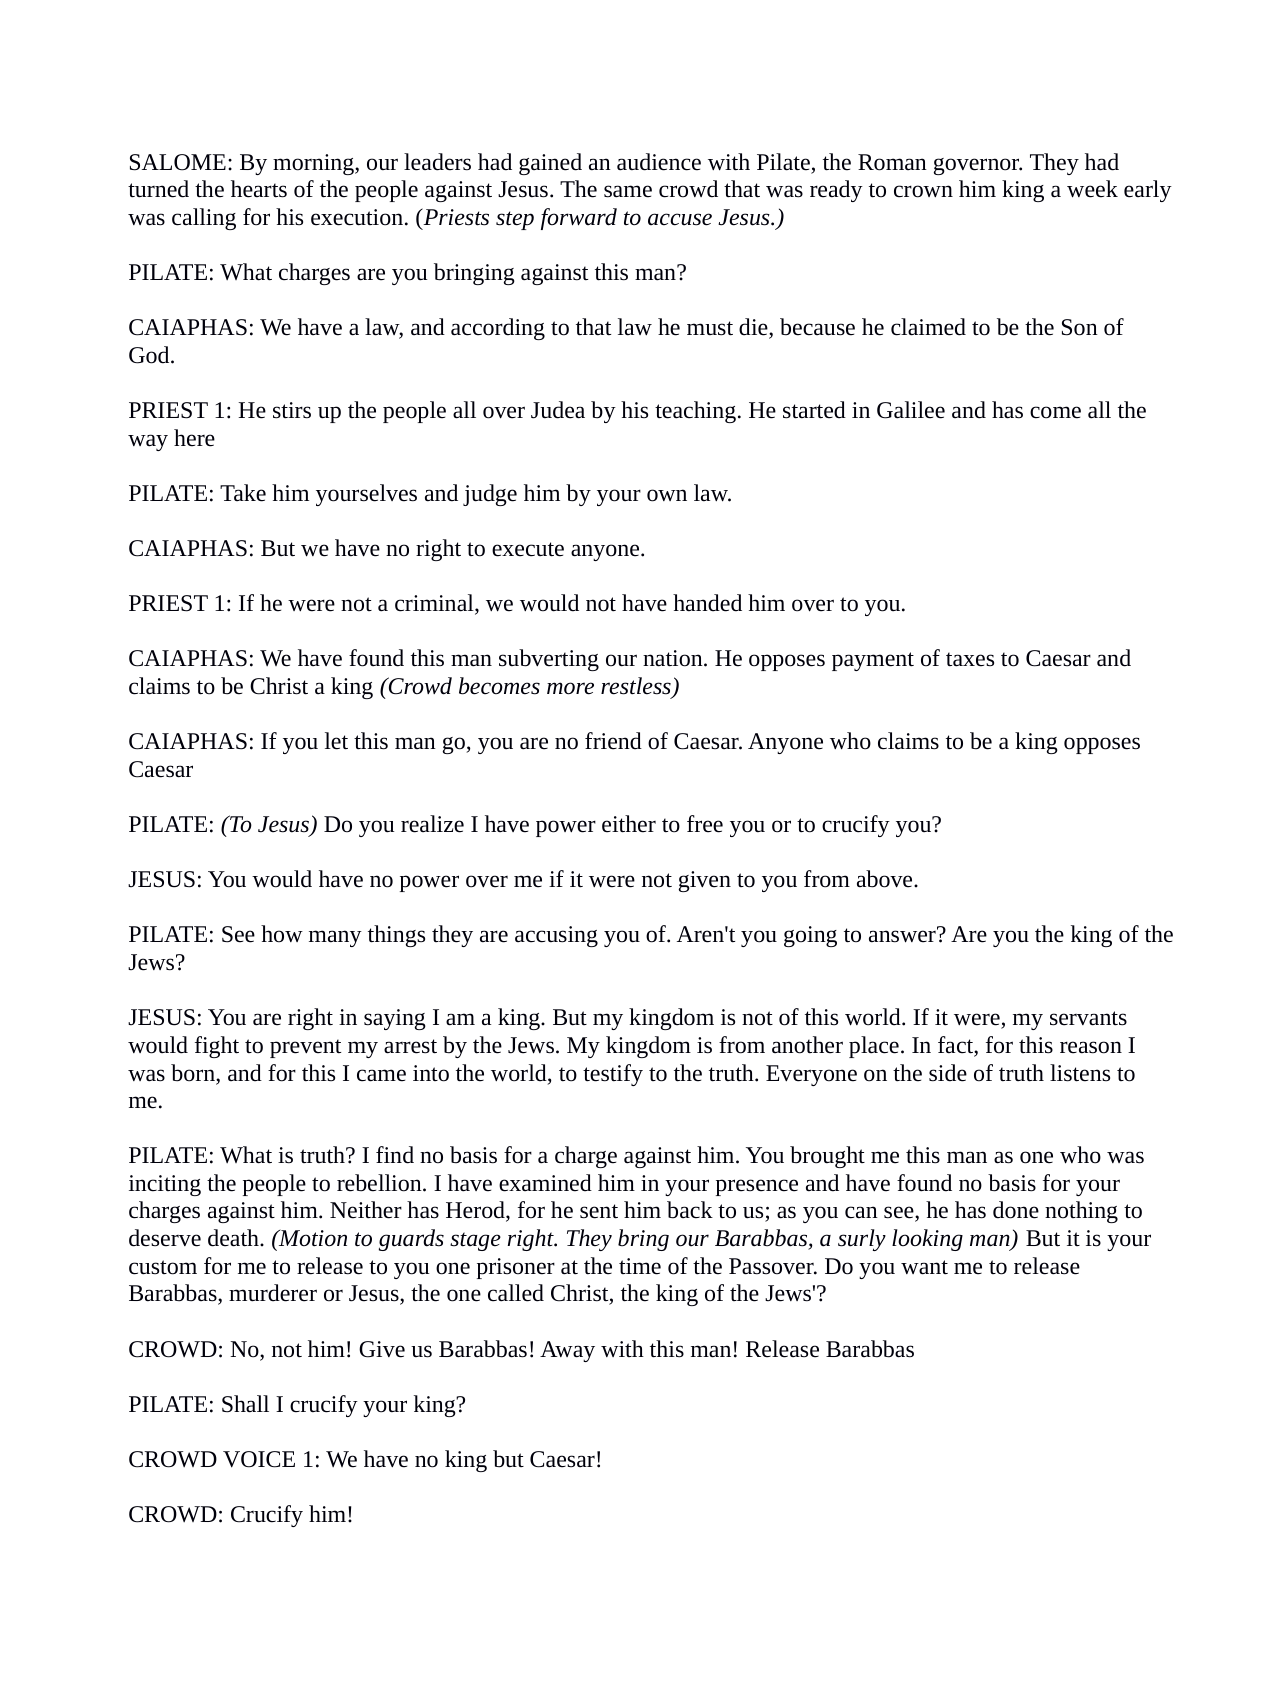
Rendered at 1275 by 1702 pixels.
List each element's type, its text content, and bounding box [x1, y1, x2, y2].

text CAIAPHAS: We have a law, and according to that law he must die, because he claimed to be the Son of God. [128, 313, 1176, 368]
text PRIEST 1: He stirs up the people all over Judea by his teaching. He started in Galilee and has come all the way here [128, 396, 1176, 451]
text JESUS: You are right in saying I am a king. But my kingdom is not of this world. If it were, my servants would fight to prevent my arrest by the Jews. My kingdom is from another place. In fact, for this reason I was born, and for this I came into the world, to testify to the truth. Everyone on the side of truth listens to me. [128, 1003, 1176, 1114]
text PILATE: Shall I crucify your king? [128, 1390, 1176, 1417]
text SALOME: By morning, our leaders had gained an audience with Pilate, the Roman governor. They had turned the hearts of the people against Jesus. The same crowd that was ready to crown him king a week early was calling for his execution. (Priests step forward to accuse Jesus.) [128, 148, 1176, 230]
text CROWD: Crucify him! [128, 1500, 1176, 1528]
text PILATE: See how many things they are accusing you of. Aren't you going to answer? Are you the king of the Jews? [128, 921, 1176, 976]
text PILATE: Take him yourselves and judge him by your own law. [128, 479, 1176, 506]
text PRIEST 1: If he were not a criminal, we would not have handed him over to you. [128, 589, 1176, 617]
text PILATE: What is truth? I find no basis for a charge against him. You brought me this man as one who was inciting the people to rebellion. I have examined him in your presence and have found no basis for your charges against him. Neither has Herod, for he sent him back to us; as you can see, he has done nothing to deserve death. (Motion to guards stage right. They bring our Barabbas, a surly looking man) But it is your custom for me to release to you one prisoner at the time of the Passover. Do you want me to release Barabbas, murderer or Jesus, the one called Christ, the king of the Jews'? [128, 1141, 1176, 1307]
text CAIAPHAS: But we have no right to execute anyone. [128, 534, 1176, 562]
text PILATE: What charges are you bringing against this man? [128, 258, 1176, 286]
text CROWD: No, not him! Give us Barabbas! Away with this man! Release Barabbas [128, 1334, 1176, 1362]
text CROWD VOICE 1: We have no king but Caesar! [128, 1445, 1176, 1473]
text CAIAPHAS: We have found this man subverting our nation. He opposes payment of taxes to Caesar and claims to be Christ a king (Crowd becomes more restless) [128, 644, 1176, 700]
text JESUS: You would have no power over me if it were not given to you from above. [128, 865, 1176, 893]
text CAIAPHAS: If you let this man go, you are no friend of Caesar. Anyone who claims to be a king opposes Caesar [128, 727, 1176, 782]
text PILATE: (To Jesus) Do you realize I have power either to free you or to crucify you? [128, 810, 1176, 838]
